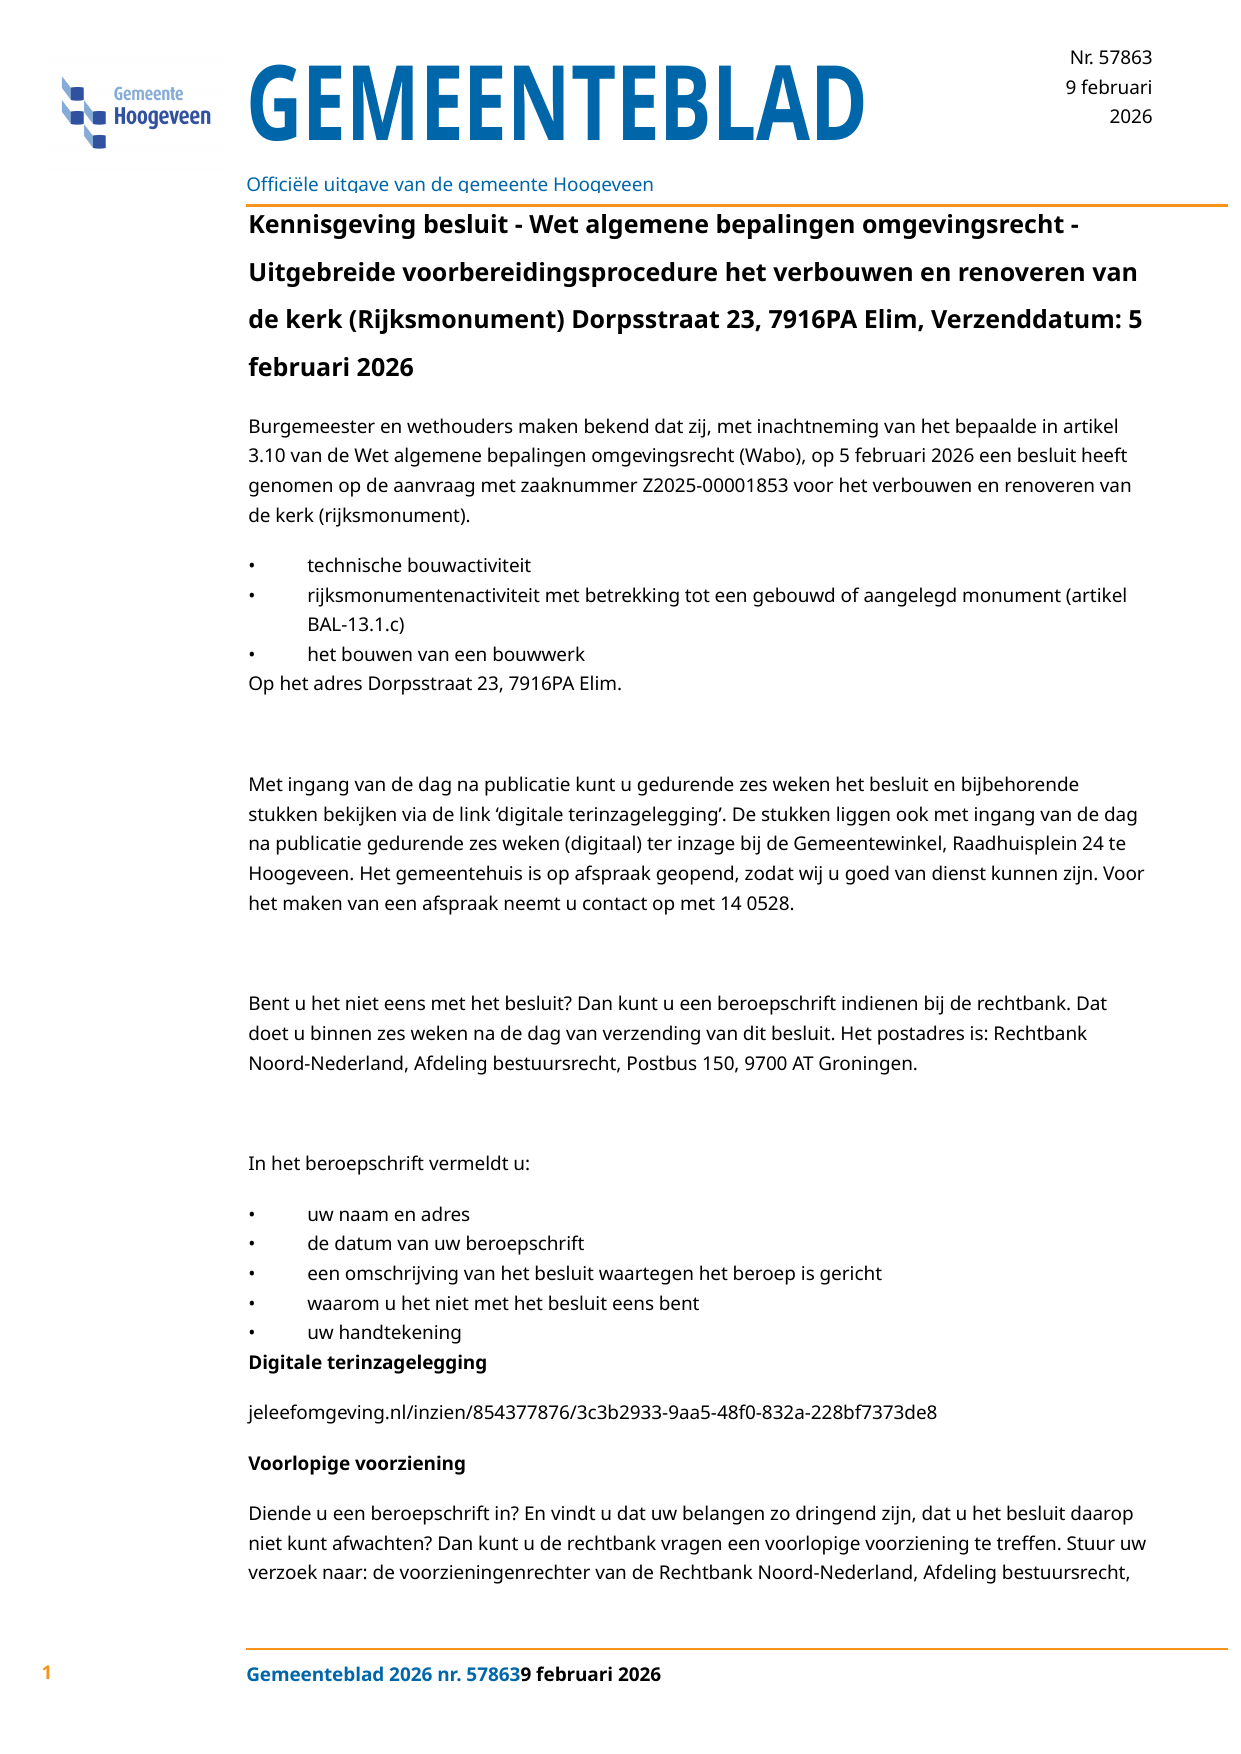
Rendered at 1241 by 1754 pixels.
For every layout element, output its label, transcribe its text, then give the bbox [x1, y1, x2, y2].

text Op het adres Dorpsstraat 23, 7916PA Elim. [248, 671, 1152, 696]
picture [41, 47, 231, 172]
list het bouwen van een bouwwerk [248, 641, 1152, 667]
list waarom u het niet met het besluit eens bent [248, 1290, 1152, 1316]
list rijksmonumentenactiviteit met betrekking tot een gebouwd of aangelegd monument (artikel BAL-13.1.c) [248, 582, 1152, 637]
text Kennisgeving besluit - Wet algemene bepalingen omgevingsrecht - Uitgebreide voorbereidingsprocedure het verbouwen en renoveren van de kerk (Rijksmonument) Dorpsstraat 23, 7916PA Elim, Verzenddatum: 5 februari 2026 [248, 207, 1152, 384]
text Voorlopige voorziening [248, 1450, 1152, 1476]
text jeleefomgeving.nl/inzien/854377876/3c3b2933-9aa5-48f0-832a-228bf7373de8 [248, 1399, 1152, 1425]
list een omschrijving van het besluit waartegen het beroep is gericht [248, 1260, 1152, 1286]
text Bent u het niet eens met het besluit? Dan kunt u een beroepschrift indienen bij de rechtbank. Dat doet u binnen zes weken na de dag van verzending van dit besluit. Het postadres is: Rechtbank Noord-Nederland, Afdeling bestuursrecht, Postbus 150, 9700 AT Groningen. [248, 991, 1152, 1076]
list uw handtekening [248, 1319, 1152, 1345]
text Met ingang van de dag na publicatie kunt u gedurende zes weken het besluit en bijbehorende stukken bekijken via de link ‘digitale terinzagelegging’. De stukken liggen ook met ingang van de dag na publicatie gedurende zes weken (digitaal) ter inzage bij de Gemeentewinkel, Raadhuisplein 24 te Hoogeveen. Het gemeentehuis is op afspraak geopend, zodat wij u goed van dienst kunnen zijn. Voor het maken van een afspraak neemt u contact op met 14 0528. [248, 771, 1152, 916]
text Digitale terinzagelegging [248, 1349, 1152, 1375]
text Diende u een beroepschrift in? En vindt u dat uw belangen zo dringend zijn, dat u het besluit daarop niet kunt afwachten? Dan kunt u de rechtbank vragen een voorlopige voorziening te treffen. Stuur uw verzoek naar: de voorzieningenrechter van de Rechtbank Noord-Nederland, Afdeling bestuursrecht, [248, 1500, 1152, 1585]
list uw naam en adres [248, 1201, 1152, 1227]
list de datum van uw beroepschrift [248, 1231, 1152, 1256]
text In het beroepschrift vermeldt u: [248, 1151, 1152, 1176]
text Burgemeester en wethouders maken bekend dat zij, met inachtneming van het bepaalde in artikel 3.10 van de Wet algemene bepalingen omgevingsrecht (Wabo), op 5 februari 2026 een besluit heeft genomen op de aanvraag met zaaknummer Z2025-00001853 voor het verbouwen en renoveren van de kerk (rijksmonument). [248, 413, 1152, 528]
list technische bouwactiviteit [248, 552, 1152, 578]
